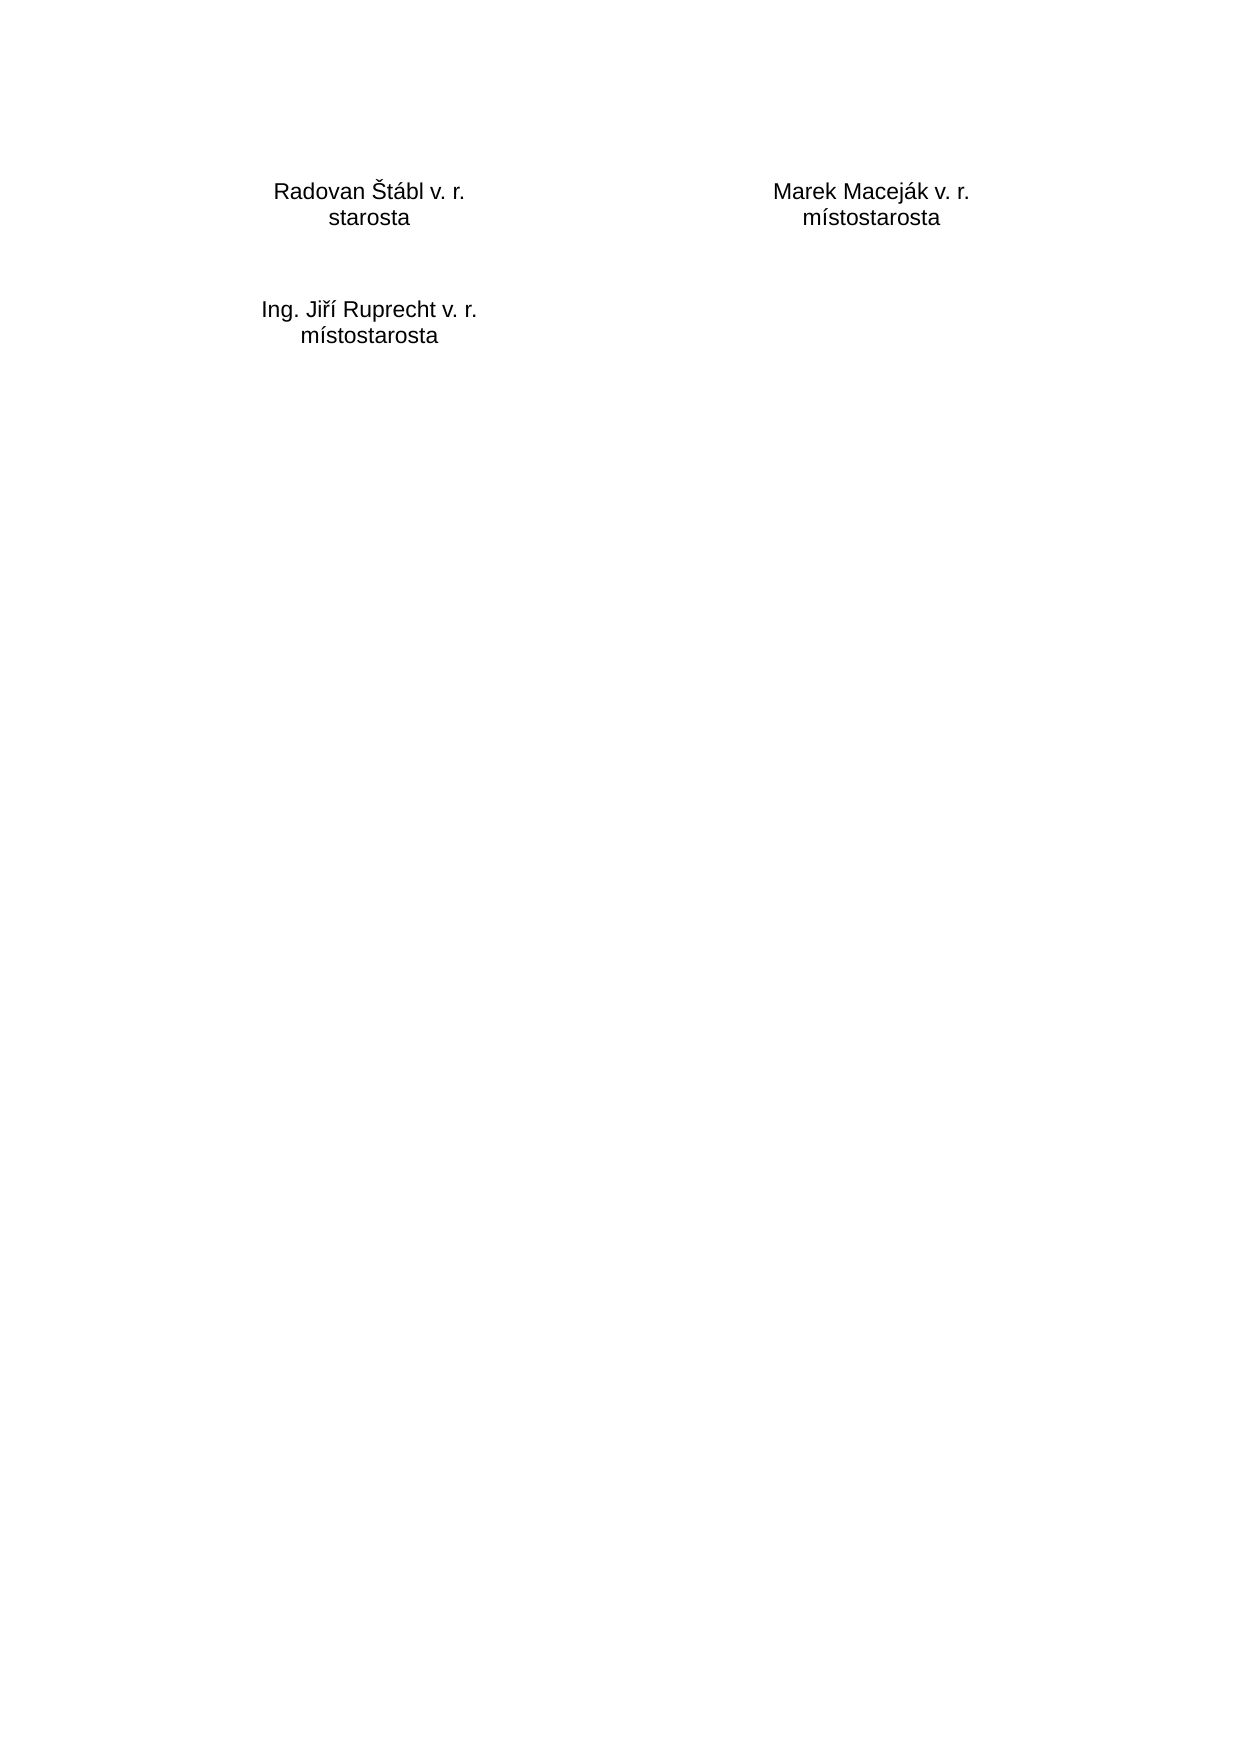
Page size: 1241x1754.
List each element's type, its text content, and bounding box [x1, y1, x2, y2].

table_cell [620, 236, 1122, 354]
table_cell Ing. Jiří Ruprecht v. r. místostarosta [118, 236, 620, 354]
table_header Radovan Štábl v. r. starosta [118, 118, 620, 236]
table_header Marek Maceják v. r. místostarosta [620, 118, 1122, 236]
